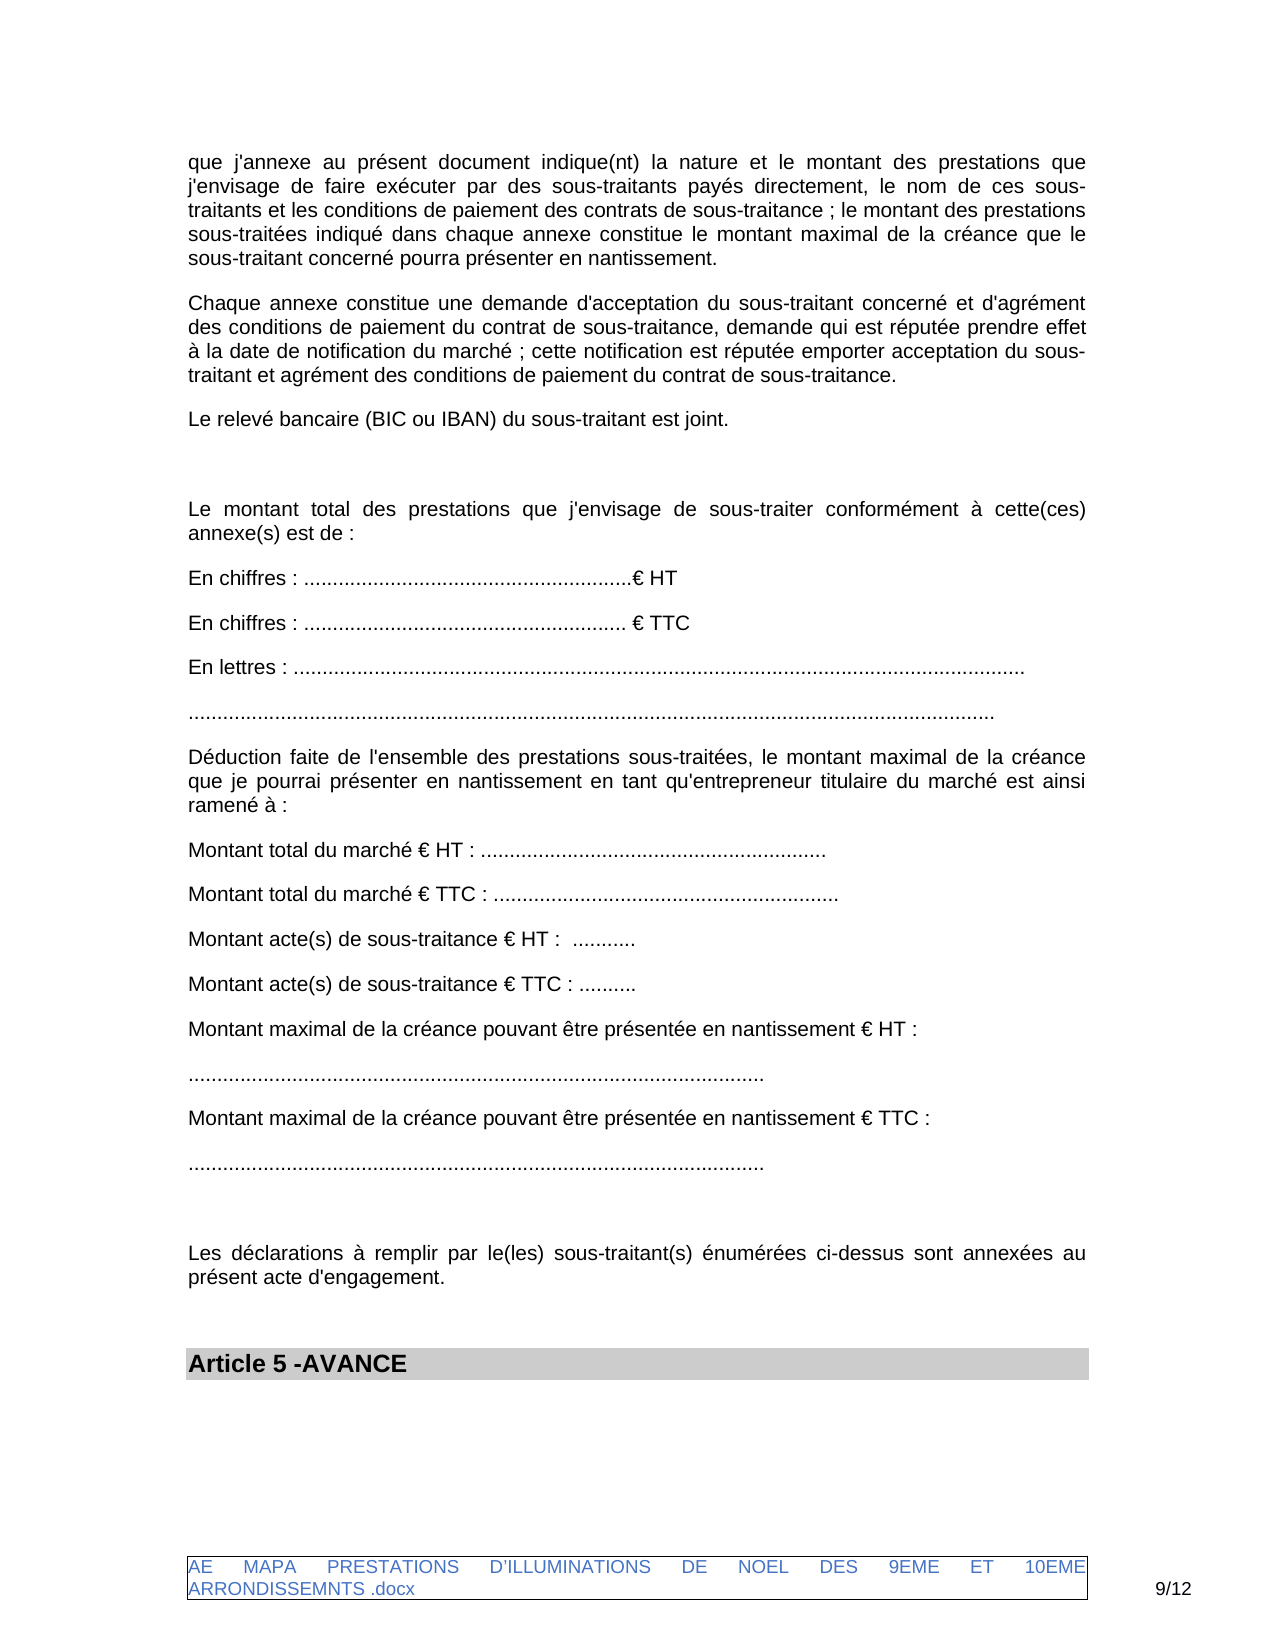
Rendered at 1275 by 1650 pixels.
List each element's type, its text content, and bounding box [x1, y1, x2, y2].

text Montant total du marché € HT : ............................................................ [188, 837, 1087, 861]
subtitle Article 5 -AVANCE [188, 1349, 1087, 1378]
text Montant maximal de la créance pouvant être présentée en nantissement € HT : [188, 1017, 1087, 1041]
text Montant acte(s) de sous-traitance € TTC : .......... [188, 972, 1087, 996]
text ............................................................................................................................................ [188, 700, 1087, 724]
text Montant acte(s) de sous-traitance € HT : ........... [188, 927, 1087, 951]
text .................................................................................................... [188, 1151, 1087, 1175]
text En chiffres : ........................................................ € TTC [188, 610, 1087, 634]
text Montant maximal de la créance pouvant être présentée en nantissement € TTC : [188, 1106, 1087, 1130]
text En chiffres : .........................................................€ HT [188, 566, 1087, 589]
text Le relevé bancaire (BIC ou IBAN) du sous-traitant est joint. [188, 407, 1087, 431]
text Chaque annexe constitue une demande d'acceptation du sous-traitant concerné et d'agrément des conditions de paiement du contrat de sous-traitance, demande qui est réputée prendre effet à la date de notification du marché ; cette notification est réputée emporter acceptation du sous-traitant et agrément des conditions de paiement du contrat de sous-traitance. [188, 291, 1087, 386]
text Montant total du marché € TTC : ............................................................ [188, 882, 1087, 906]
text Le montant total des prestations que j'envisage de sous-traiter conformément à cette(ces) annexe(s) est de : [188, 497, 1087, 545]
text que j'annexe au présent document indique(nt) la nature et le montant des prestations que j'envisage de faire exécuter par des sous-traitants payés directement, le nom de ces sous-traitants et les conditions de paiement des contrats de sous-traitance ; le montant des prestations sous-traitées indiqué dans chaque annexe constitue le montant maximal de la créance que le sous-traitant concerné pourra présenter en nantissement. [188, 150, 1087, 270]
text En lettres : ............................................................................................................................... [188, 655, 1087, 679]
text Les déclarations à remplir par le(les) sous-traitant(s) énumérées ci-dessus sont annexées au présent acte d'engagement. [188, 1241, 1087, 1288]
text .................................................................................................... [188, 1061, 1087, 1085]
text Déduction faite de l'ensemble des prestations sous-traitées, le montant maximal de la créance que je pourrai présenter en nantissement en tant qu'entrepreneur titulaire du marché est ainsi ramené à : [188, 745, 1087, 817]
